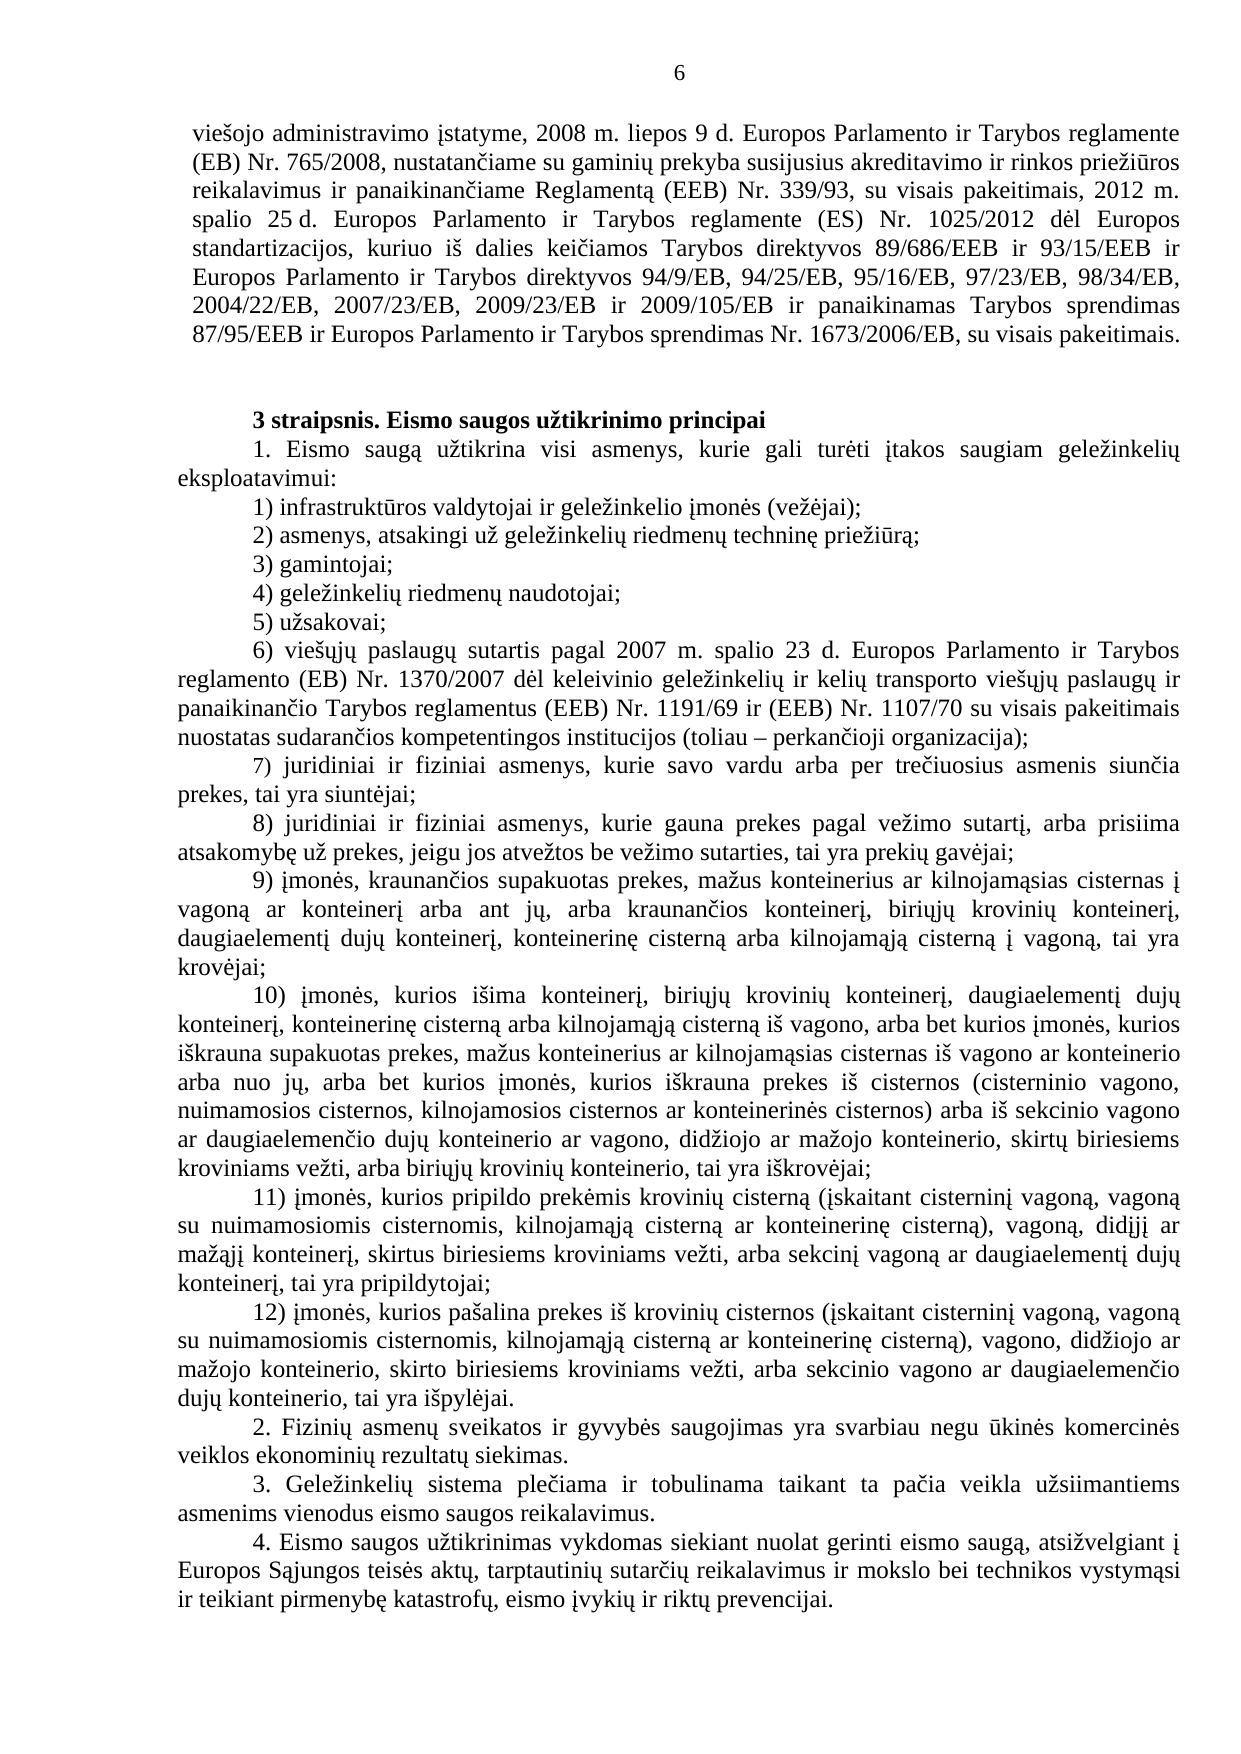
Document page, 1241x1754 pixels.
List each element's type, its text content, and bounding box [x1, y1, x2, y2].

text 2) asmenys, atsakingi už geležinkelių riedmenų techninę priežiūrą; [177, 521, 1181, 549]
text 6) viešųjų paslaugų sutartis pagal 2007 m. spalio 23 d. Europos Parlamento ir Tarybos reglamento (EB) Nr. 1370/2007 dėl keleivinio geležinkelių ir kelių transporto viešųjų paslaugų ir panaikinančio Tarybos reglamentus (EEB) Nr. 1191/69 ir (EEB) Nr. 1107/70 su visais pakeitimais nuostatas sudarančios kompetentingos institucijos (toliau – perkančioji organizacija); [177, 636, 1181, 751]
text 2. Fizinių asmenų sveikatos ir gyvybės saugojimas yra svarbiau negu ūkinės komercinės veiklos ekonominių rezultatų siekimas. [177, 1412, 1181, 1469]
text 12) įmonės, kurios pašalina prekes iš krovinių cisternos (įskaitant cisterninį vagoną, vagoną su nuimamosiomis cisternomis, kilnojamąją cisterną ar konteinerinę cisterną), vagono, didžiojo ar mažojo konteinerio, skirto biriesiems kroviniams vežti, arba sekcinio vagono ar daugiaelemenčio dujų konteinerio, tai yra išpylėjai. [177, 1297, 1181, 1412]
text 8) juridiniai ir fiziniai asmenys, kurie gauna prekes pagal vežimo sutartį, arba prisiima atsakomybę už prekes, jeigu jos atvežtos be vežimo sutarties, tai yra prekių gavėjai; [177, 808, 1181, 866]
text 11) įmonės, kurios pripildo prekėmis krovinių cisterną (įskaitant cisterninį vagoną, vagoną su nuimamosiomis cisternomis, kilnojamąją cisterną ar konteinerinę cisterną), vagoną, didįjį ar mažąjį konteinerį, skirtus biriesiems kroviniams vežti, arba sekcinį vagoną ar daugiaelementį dujų konteinerį, tai yra pripildytojai; [177, 1182, 1181, 1297]
text 9) įmonės, kraunančios supakuotas prekes, mažus konteinerius ar kilnojamąsias cisternas į vagoną ar konteinerį arba ant jų, arba kraunančios konteinerį, biriųjų krovinių konteinerį, daugiaelementį dujų konteinerį, konteinerinę cisterną arba kilnojamąją cisterną į vagoną, tai yra krovėjai; [177, 866, 1181, 981]
text 3) gamintojai; [177, 549, 1181, 578]
text 5) užsakovai; [177, 607, 1181, 636]
text 4) geležinkelių riedmenų naudotojai; [177, 578, 1181, 607]
text 3 straipsnis. Eismo saugos užtikrinimo principai [177, 406, 1181, 434]
text 3. Geležinkelių sistema plečiama ir tobulinama taikant ta pačia veikla užsiimantiems asmenims vienodus eismo saugos reikalavimus. [177, 1469, 1181, 1527]
text 4. Eismo saugos užtikrinimas vykdomas siekiant nuolat gerinti eismo saugą, atsižvelgiant į Europos Sąjungos teisės aktų, tarptautinių sutarčių reikalavimus ir mokslo bei technikos vystymąsi ir teikiant pirmenybę katastrofų, eismo įvykių ir riktų prevencijai. [177, 1527, 1181, 1613]
text 1. Eismo saugą užtikrina visi asmenys, kurie gali turėti įtakos saugiam geležinkelių eksploatavimui: [177, 434, 1181, 492]
text 10) įmonės, kurios išima konteinerį, biriųjų krovinių konteinerį, daugiaelementį dujų konteinerį, konteinerinę cisterną arba kilnojamąją cisterną iš vagono, arba bet kurios įmonės, kurios iškrauna supakuotas prekes, mažus konteinerius ar kilnojamąsias cisternas iš vagono ar konteinerio arba nuo jų, arba bet kurios įmonės, kurios iškrauna prekes iš cisternos (cisterninio vagono, nuimamosios cisternos, kilnojamosios cisternos ar konteinerinės cisternos) arba iš sekcinio vagono ar daugiaelemenčio dujų konteinerio ar vagono, didžiojo ar mažojo konteinerio, skirtų biriesiems kroviniams vežti, arba biriųjų krovinių konteinerio, tai yra iškrovėjai; [177, 981, 1181, 1182]
text 1) infrastruktūros valdytojai ir geležinkelio įmonės (vežėjai); [177, 492, 1181, 521]
text viešojo administravimo įstatyme, 2008 m. liepos 9 d. Europos Parlamento ir Tarybos reglamente (EB) Nr. 765/2008, nustatančiame su gaminių prekyba susijusius akreditavimo ir rinkos priežiūros reikalavimus ir panaikinančiame Reglamentą (EEB) Nr. 339/93, su visais pakeitimais, 2012 m. spalio 25 d. Europos Parlamento ir Tarybos reglamente (ES) Nr. 1025/2012 dėl Europos standartizacijos, kuriuo iš dalies keičiamos Tarybos direktyvos 89/686/EEB ir 93/15/EEB ir Europos Parlamento ir Tarybos direktyvos 94/9/EB, 94/25/EB, 95/16/EB, 97/23/EB, 98/34/EB, 2004/22/EB, 2007/23/EB, 2009/23/EB ir 2009/105/EB ir panaikinamas Tarybos sprendimas 87/95/EEB ir Europos Parlamento ir Tarybos sprendimas Nr. 1673/2006/EB, su visais pakeitimais. [192, 118, 1181, 348]
text 7) juridiniai ir fiziniai asmenys, kurie savo vardu arba per trečiuosius asmenis siunčia prekes, tai yra siuntėjai; [177, 751, 1181, 808]
